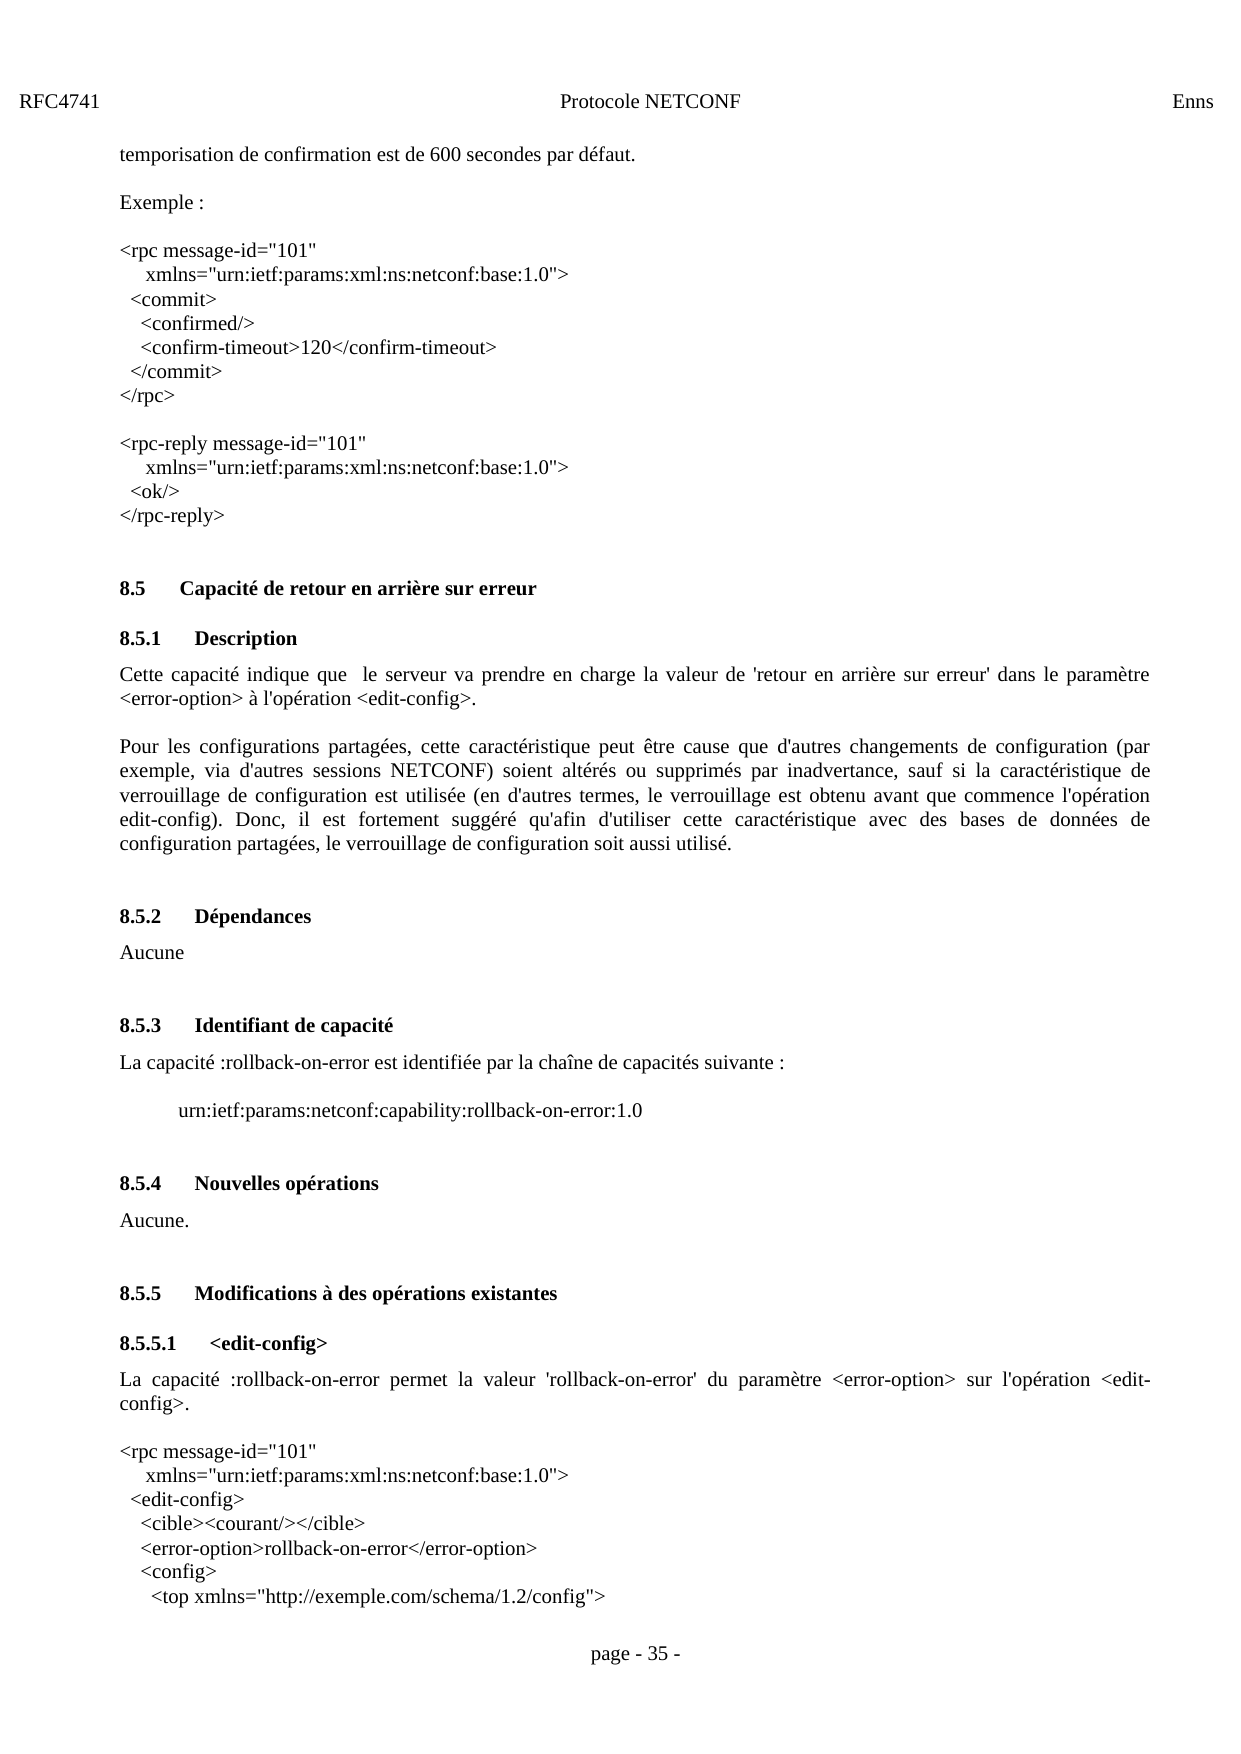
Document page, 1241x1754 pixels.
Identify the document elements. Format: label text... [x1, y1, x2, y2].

text </commit> [119, 359, 1152, 383]
text <confirmed/> [119, 311, 1152, 334]
text <cible><courant/></cible> [119, 1511, 1152, 1535]
subtitle 8.5.3 Identifiant de capacité [119, 1013, 1152, 1037]
text <error-option>rollback-on-error</error-option> [119, 1535, 1152, 1559]
text <config> [119, 1559, 1152, 1583]
text <ok/> [119, 479, 1152, 503]
text <edit-config> [119, 1487, 1152, 1511]
text <top xmlns="http://exemple.com/schema/1.2/config"> [119, 1583, 1152, 1608]
text xmlns="urn:ietf:params:xml:ns:netconf:base:1.0"> [119, 1463, 1152, 1487]
text xmlns="urn:ietf:params:xml:ns:netconf:base:1.0"> [119, 262, 1152, 286]
text Cette capacité indique que le serveur va prendre en charge la valeur de 'retour en arrière sur erreur' dans le paramètre <error-option> à l'opération <edit-config>. [119, 662, 1152, 710]
subtitle 8.5.2 Dépendances [119, 904, 1152, 928]
text La capacité :rollback-on-error est identifiée par la chaîne de capacités suivante : [119, 1050, 1152, 1074]
subtitle 8.5.4 Nouvelles opérations [119, 1171, 1152, 1195]
text <rpc message-id="101" [119, 1439, 1152, 1463]
subtitle 8.5.1 Description [119, 626, 1152, 650]
text Aucune. [119, 1208, 1152, 1232]
subtitle 8.5.5 Modifications à des opérations existantes [119, 1281, 1152, 1305]
text <confirm-timeout>120</confirm-timeout> [119, 334, 1152, 359]
text <rpc message-id="101" [119, 238, 1152, 262]
text urn:ietf:params:netconf:capability:rollback-on-error:1.0 [178, 1098, 1152, 1122]
text xmlns="urn:ietf:params:xml:ns:netconf:base:1.0"> [119, 455, 1152, 479]
text temporisation de confirmation est de 600 secondes par défaut. [119, 142, 1152, 166]
text <rpc-reply message-id="101" [119, 431, 1152, 455]
text Pour les configurations partagées, cette caractéristique peut être cause que d'autres changements de configuration (par exemple, via d'autres sessions NETCONF) soient altérés ou supprimés par inadvertance, sauf si la caractéristique de verrouillage de configuration est utilisée (en d'autres termes, le verrouillage est obtenu avant que commence l'opération edit-config). Donc, il est fortement suggéré qu'afin d'utiliser cette caractéristique avec des bases de données de configuration partagées, le verrouillage de configuration soit aussi utilisé. [119, 734, 1152, 855]
text </rpc-reply> [119, 503, 1152, 527]
text <commit> [119, 286, 1152, 311]
text Exemple : [119, 190, 1152, 214]
text </rpc> [119, 383, 1152, 407]
text La capacité :rollback-on-error permet la valeur 'rollback-on-error' du paramètre <error-option> sur l'opération <edit-config>. [119, 1367, 1152, 1415]
text Aucune [119, 940, 1152, 964]
subtitle 8.5.5.1 <edit-config> [119, 1331, 1152, 1354]
subtitle 8.5 Capacité de retour en arrière sur erreur [119, 576, 1152, 600]
